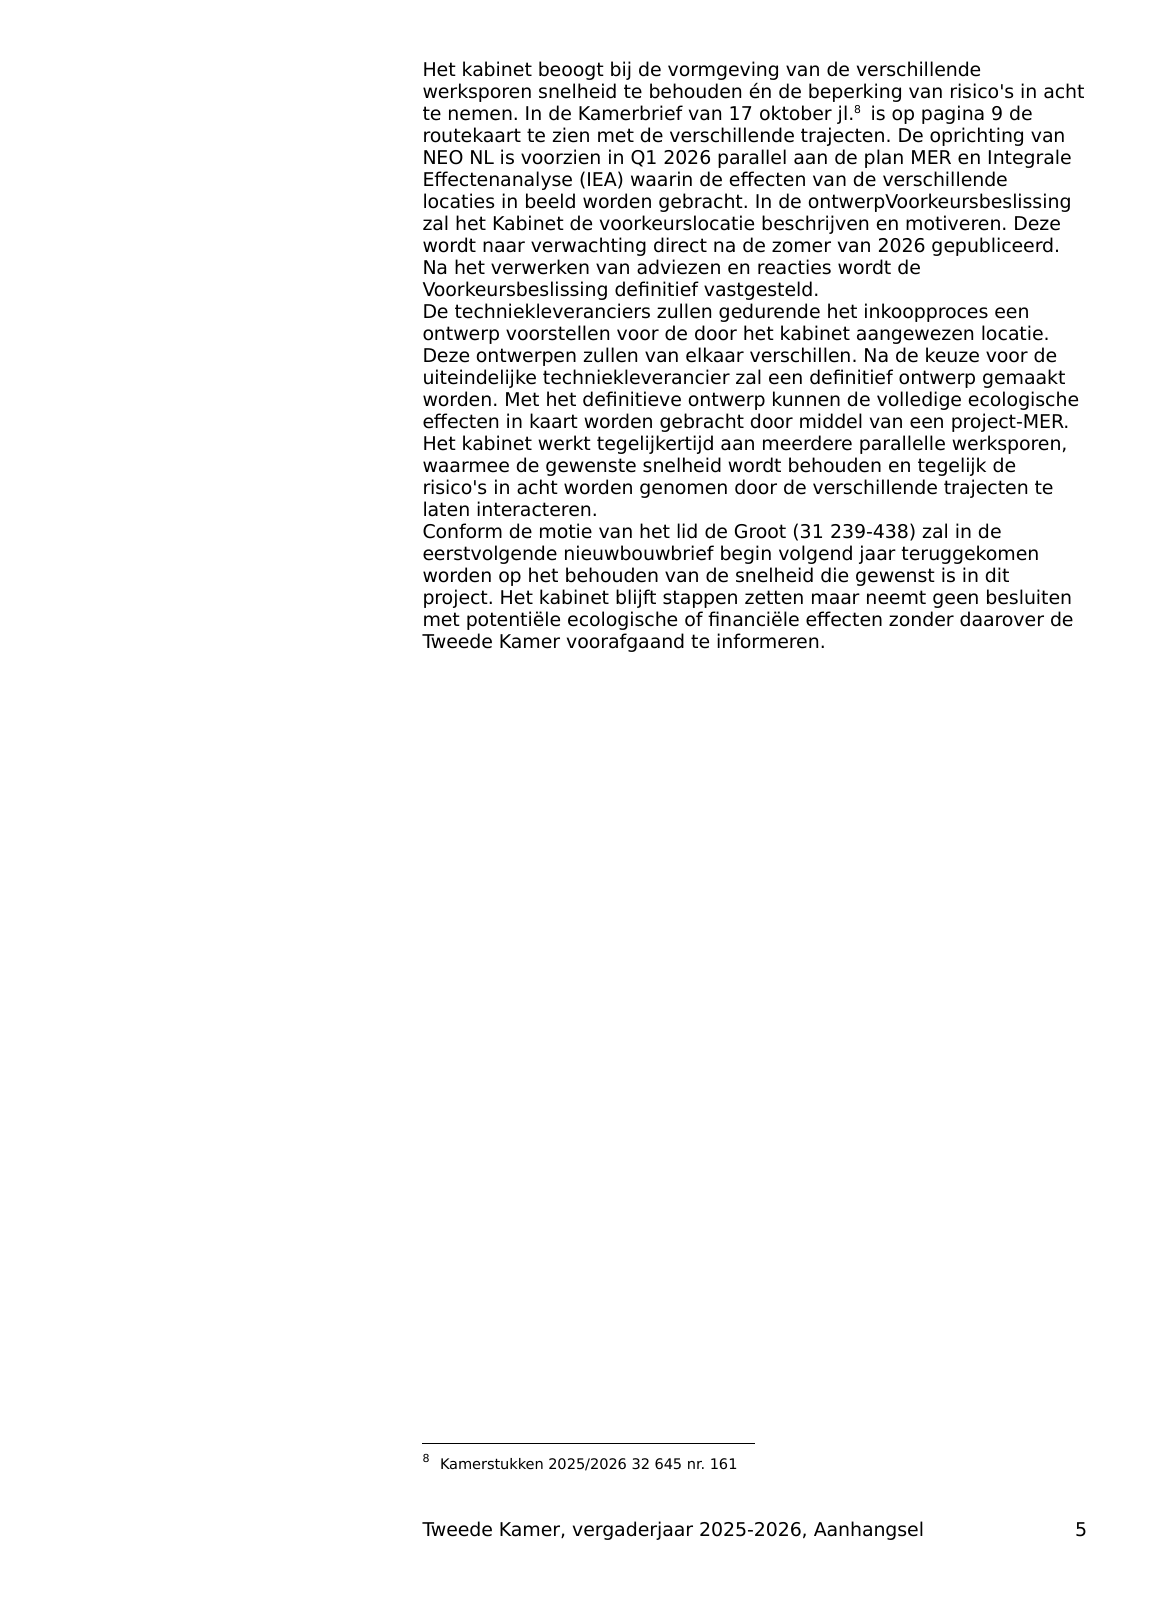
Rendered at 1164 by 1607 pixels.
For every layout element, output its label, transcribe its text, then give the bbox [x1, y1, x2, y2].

text Conform de motie van het lid de Groot (31 239-438) zal in de eerstvolgende nieuwbouwbrief begin volgend jaar teruggekomen worden op het behouden van de snelheid die gewenst is in dit project. Het kabinet blijft stappen zetten maar neemt geen besluiten met potentiële ecologische of financiële effecten zonder daarover de Tweede Kamer voorafgaand te informeren. [422, 521, 1087, 652]
text Kamerstukken 2025/2026 32 645 nr. 161 [422, 1452, 1087, 1474]
text De techniekleveranciers zullen gedurende het inkoopproces een ontwerp voorstellen voor de door het kabinet aangewezen locatie. Deze ontwerpen zullen van elkaar verschillen. Na de keuze voor de uiteindelijke techniekleverancier zal een definitief ontwerp gemaakt worden. Met het definitieve ontwerp kunnen de volledige ecologische effecten in kaart worden gebracht door middel van een project-MER. Het kabinet werkt tegelijkertijd aan meerdere parallelle werksporen, waarmee de gewenste snelheid wordt behouden en tegelijk de risico's in acht worden genomen door de verschillende trajecten te laten interacteren. [422, 301, 1087, 521]
text Het kabinet beoogt bij de vormgeving van de verschillende werksporen snelheid te behouden én de beperking van risico's in acht te nemen. In de Kamerbrief van 17 oktober jl. is op pagina 9 de routekaart te zien met de verschillende trajecten. De oprichting van NEO NL is voorzien in Q1 2026 parallel aan de plan MER en Integrale Effectenanalyse (IEA) waarin de effecten van de verschillende locaties in beeld worden gebracht. In de ontwerpVoorkeursbeslissing zal het Kabinet de voorkeurslocatie beschrijven en motiveren. Deze wordt naar verwachting direct na de zomer van 2026 gepubliceerd. Na het verwerken van adviezen en reacties wordt de Voorkeursbeslissing definitief vastgesteld. [422, 59, 1087, 301]
